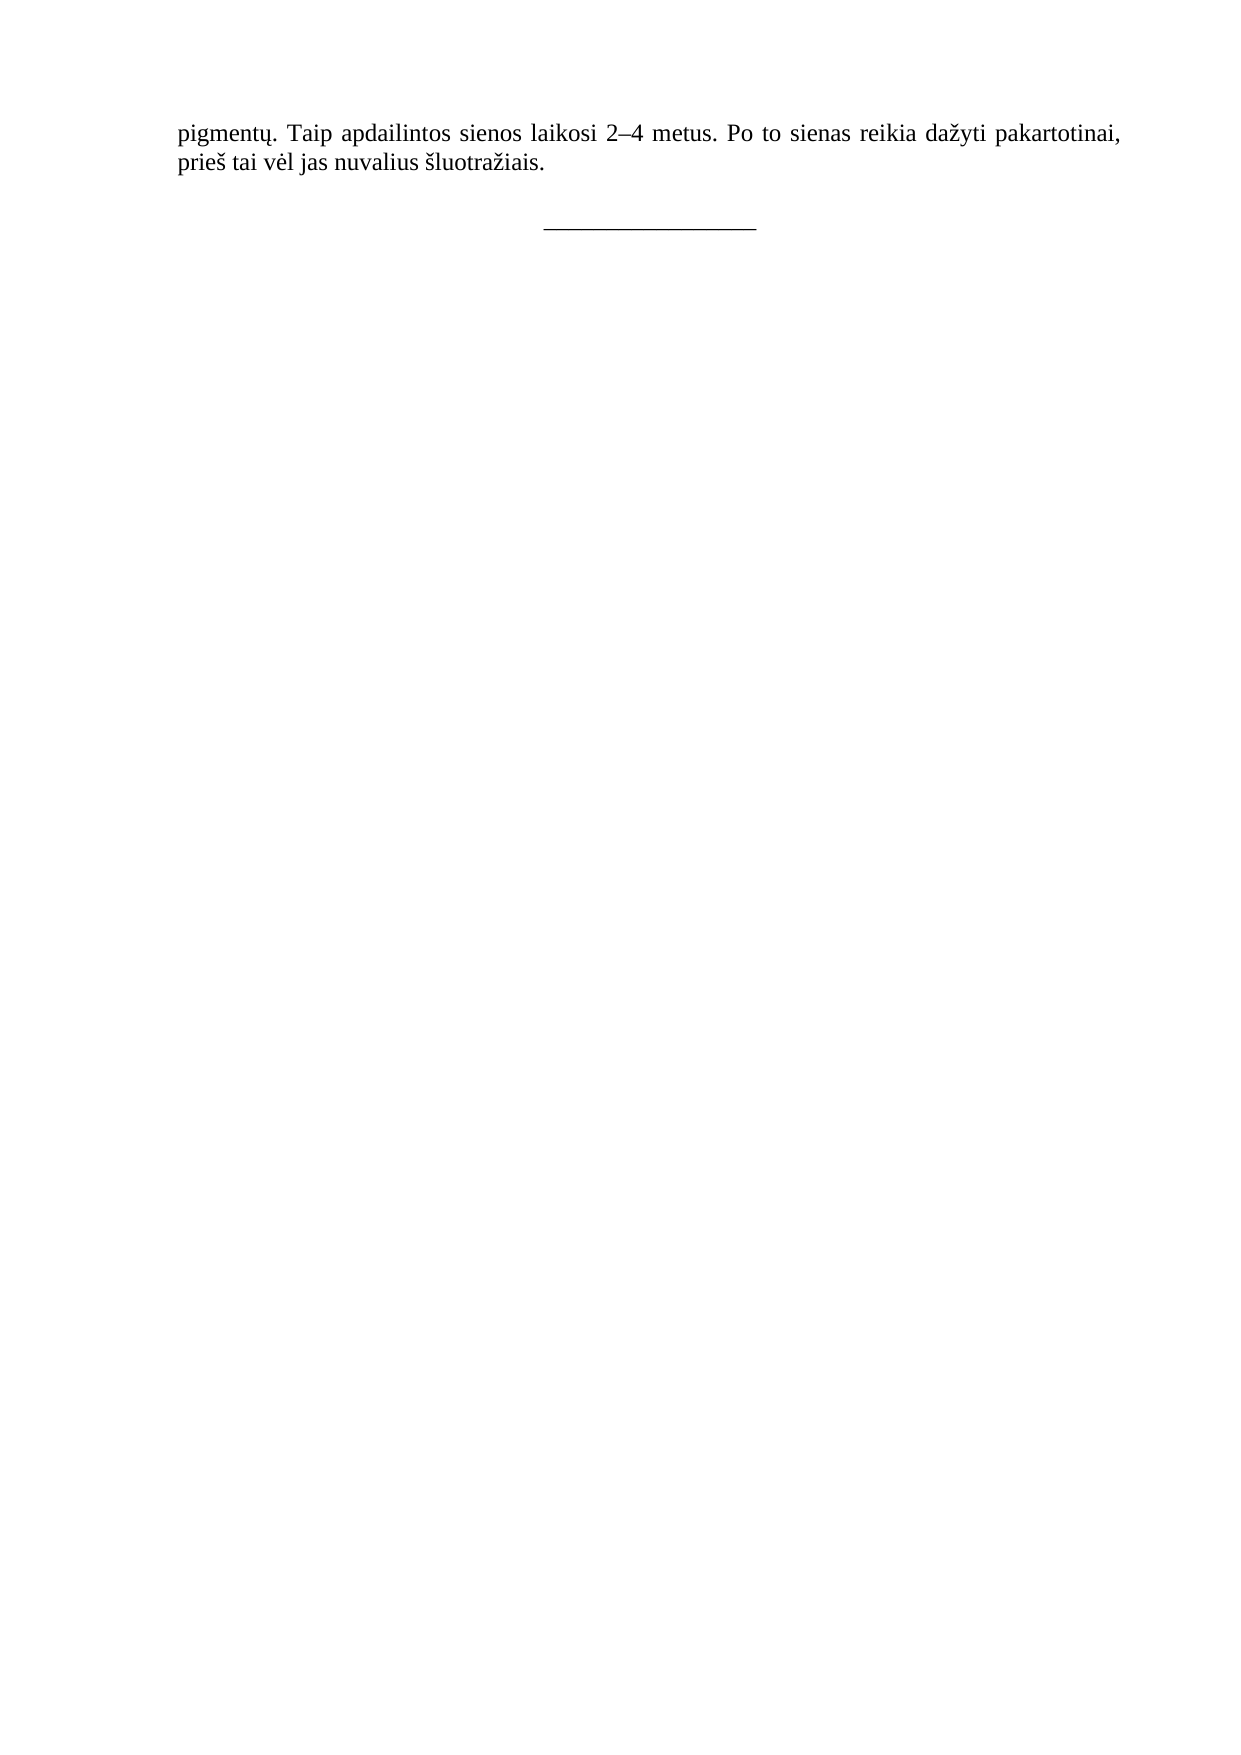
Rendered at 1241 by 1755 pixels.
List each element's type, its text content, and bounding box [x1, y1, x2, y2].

text pigmentų. Taip apdailintos sienos laikosi 2–4 metus. Po to sienas reikia dažyti pakartotinai, prieš tai vėl jas nuvalius šluotražiais. [177, 118, 1122, 176]
text _________________ [177, 204, 1122, 233]
